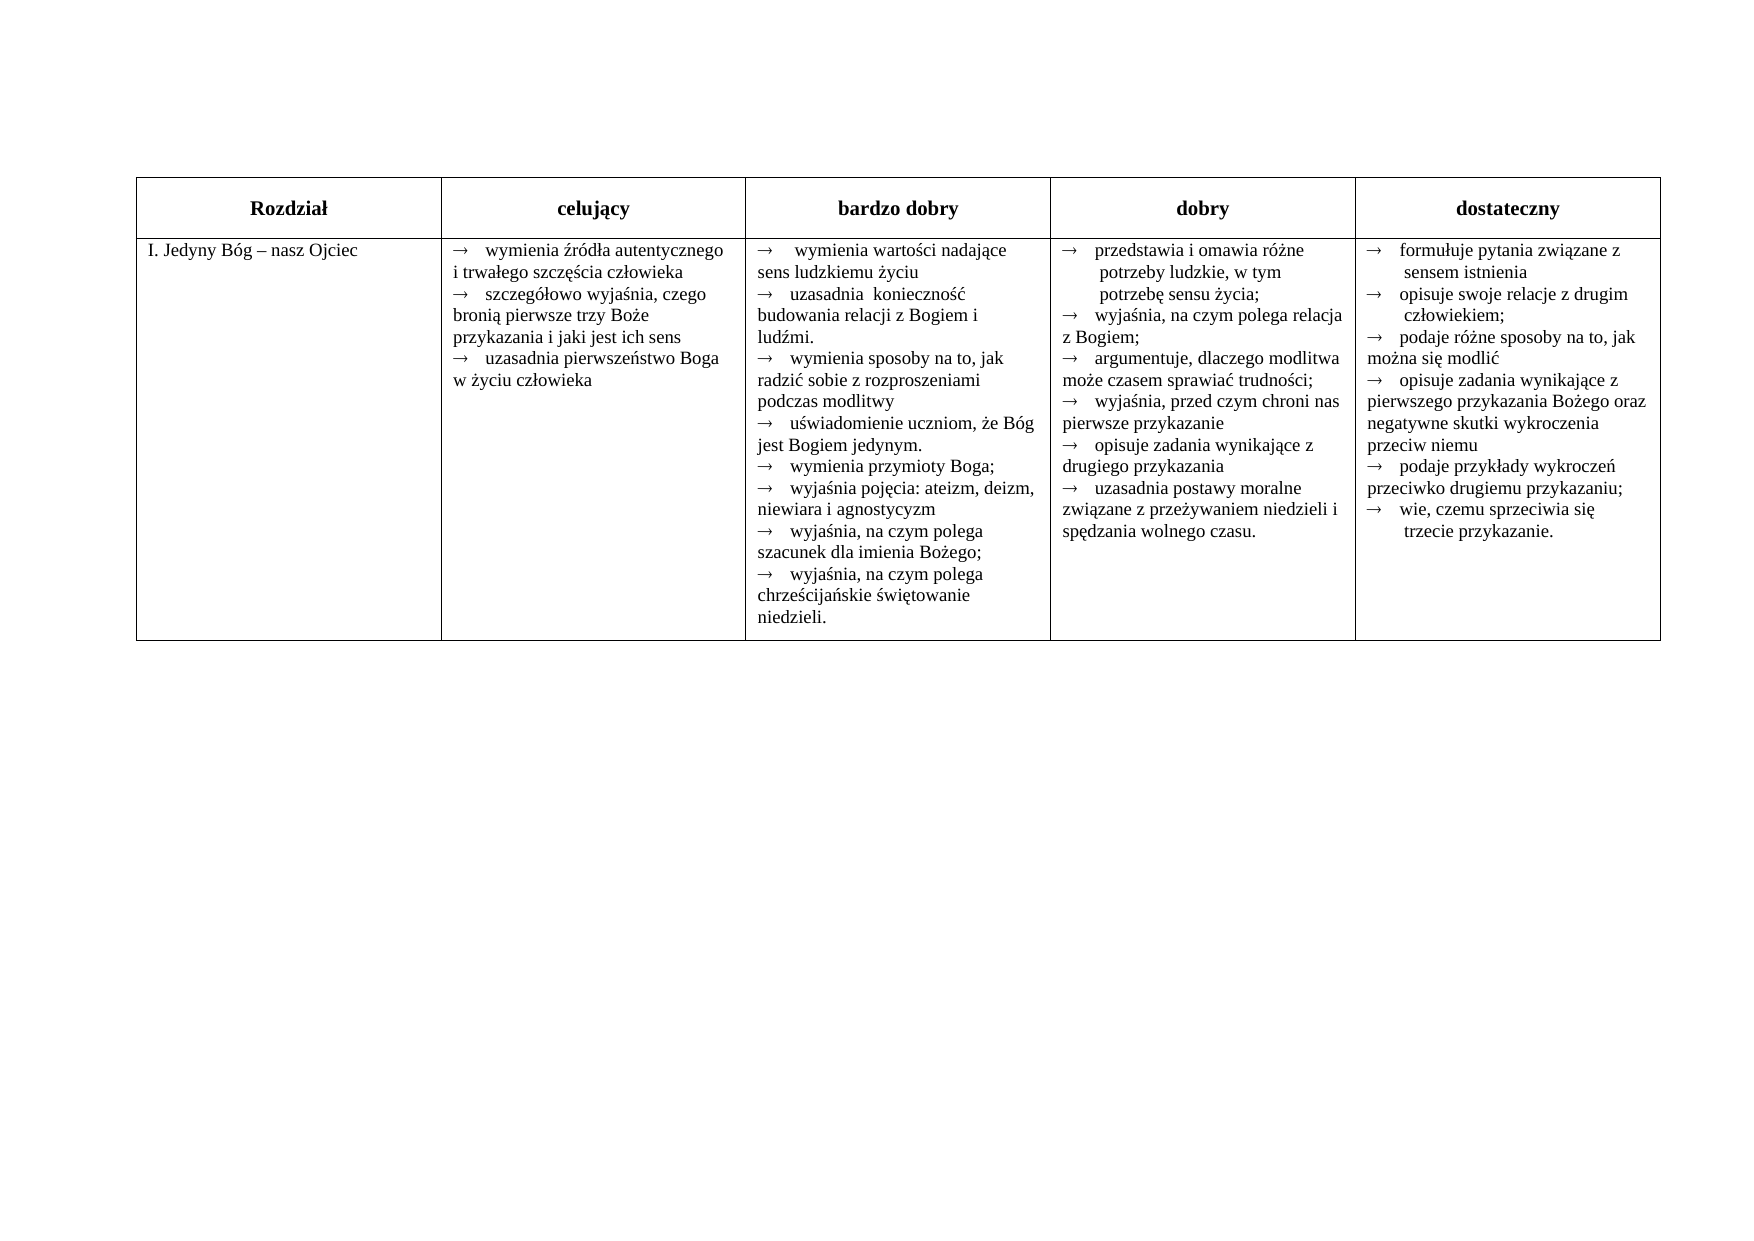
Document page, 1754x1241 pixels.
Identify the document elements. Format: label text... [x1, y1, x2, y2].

table_cell przedstawia i omawia różne potrzeby ludzkie, w tym potrzebę sensu życia; wyjaśnia, na czym polega relacja z Bogiem; argumentuje, dlaczego modlitwa może czasem sprawiać trudności; wyjaśnia, przed czym chroni nas pierwsze przykazanie opisuje zadania wynikające z drugiego przykazania uzasadnia postawy moralne związane z przeżywaniem niedzieli i spędzania wolnego czasu. [1051, 239, 1355, 640]
table_cell dobry [1051, 178, 1355, 238]
table_cell formułuje pytania związane z sensem istnienia opisuje swoje relacje z drugim człowiekiem; podaje różne sposoby na to, jak można się modlić opisuje zadania wynikające z pierwszego przykazania Bożego oraz negatywne skutki wykroczenia przeciw niemu podaje przykłady wykroczeń przeciwko drugiemu przykazaniu; wie, czemu sprzeciwia się trzecie przykazanie. [1356, 239, 1660, 640]
table_cell wymienia źródła autentycznego i trwałego szczęścia człowieka szczegółowo wyjaśnia, czego bronią pierwsze trzy Boże przykazania i jaki jest ich sens uzasadnia pierwszeństwo Boga w życiu człowieka [442, 239, 745, 640]
table_cell celujący [442, 178, 745, 238]
table_cell Rozdział [137, 178, 441, 238]
table_cell dostateczny [1356, 178, 1660, 238]
table_cell I. Jedyny Bóg – nasz Ojciec [137, 239, 441, 640]
table_cell wymienia wartości nadające sens ludzkiemu życiu uzasadnia konieczność budowania relacji z Bogiem i ludźmi. wymienia sposoby na to, jak radzić sobie z rozproszeniami podczas modlitwy uświadomienie uczniom, że Bóg jest Bogiem jedynym. wymienia przymioty Boga; wyjaśnia pojęcia: ateizm, deizm, niewiara i agnostycyzm wyjaśnia, na czym polega szacunek dla imienia Bożego; wyjaśnia, na czym polega chrześcijańskie świętowanie niedzieli. [746, 239, 1050, 640]
table_cell bardzo dobry [746, 178, 1050, 238]
